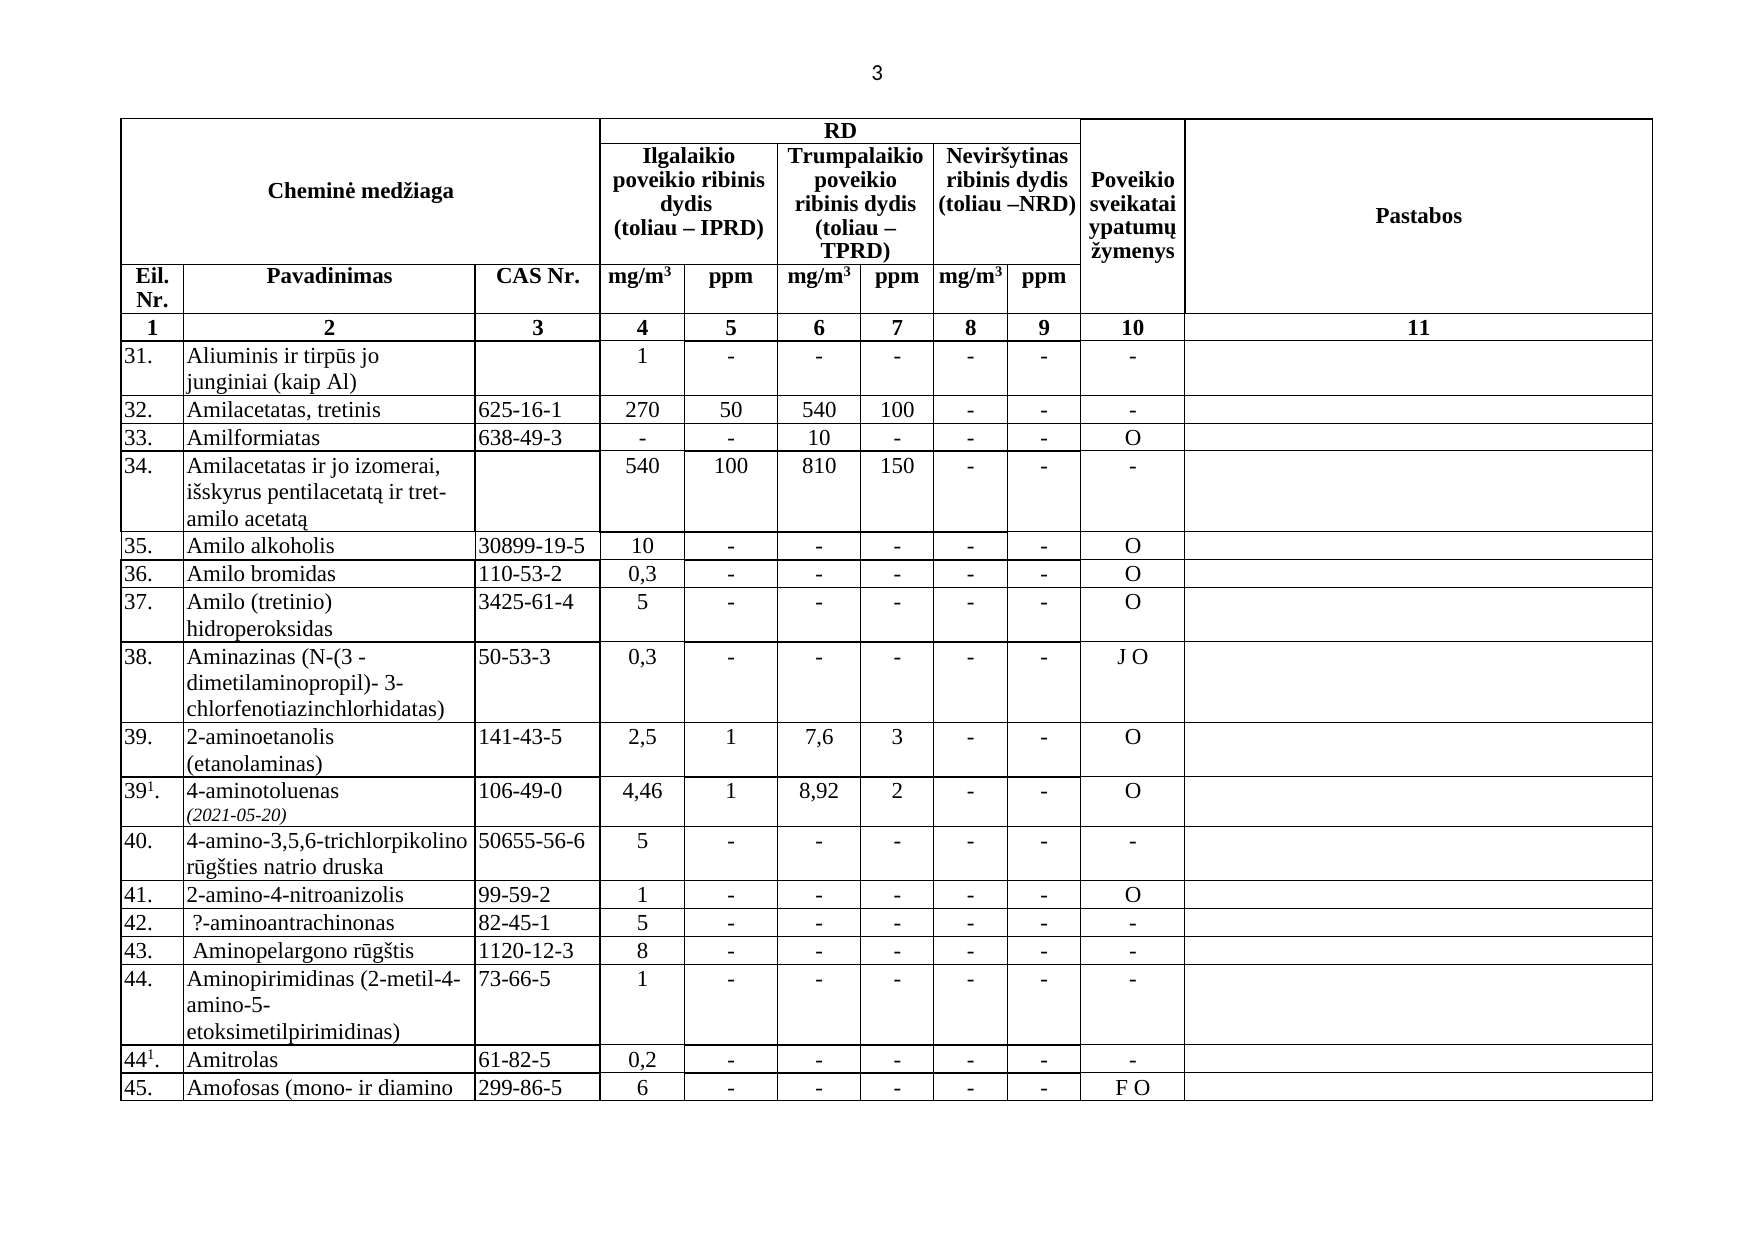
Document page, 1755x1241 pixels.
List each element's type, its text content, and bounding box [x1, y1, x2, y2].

table_cell - [778, 1074, 860, 1100]
table_cell mg/m3 [601, 265, 684, 312]
table_cell F O [1081, 1073, 1184, 1100]
table_cell [1185, 396, 1652, 422]
table_cell 35. [122, 532, 183, 559]
table_cell 10 [1081, 314, 1184, 340]
table_cell - [778, 965, 860, 1044]
table_cell [1185, 777, 1652, 826]
table_cell - [934, 1046, 1007, 1072]
table_cell 82-45-1 [476, 909, 599, 936]
table_cell - [934, 424, 1007, 450]
table_cell [1185, 723, 1652, 776]
table_cell 540 [778, 396, 860, 422]
table_cell - [1008, 424, 1080, 450]
table_cell Eil. Nr. [122, 265, 183, 312]
table_cell - [1081, 451, 1184, 531]
table_cell Neviršytinas ribinis dydis (toliau –NRD) [934, 144, 1080, 263]
table_cell - [778, 881, 860, 908]
table_cell - [685, 965, 777, 1044]
table_cell O [1081, 881, 1184, 908]
table_cell CAS Nr. [476, 265, 599, 312]
table_cell [1185, 937, 1652, 963]
table_cell [1185, 881, 1652, 908]
table_cell 810 [778, 452, 860, 531]
table_cell 5 [601, 909, 684, 936]
table_cell - [861, 561, 933, 587]
table_cell - [861, 424, 933, 450]
table_cell Amilacetatas ir jo izomerai, išskyrus pentilacetatą ir tret-amilo acetatą [184, 452, 474, 531]
table_cell - [934, 396, 1007, 422]
table_cell - [685, 1046, 777, 1072]
table_cell 1 [122, 314, 183, 340]
table_cell - [778, 588, 860, 641]
table_cell 3 [861, 723, 933, 776]
table_cell - [778, 342, 860, 394]
table_cell - [1008, 561, 1080, 587]
table_cell 1 [685, 723, 777, 776]
table_cell 37. [122, 588, 183, 641]
table_cell 2 [184, 314, 474, 340]
table_cell 42. [122, 909, 183, 936]
table_cell 11 [1185, 314, 1652, 340]
table_cell 8,92 [778, 778, 860, 826]
table_cell 4,46 [601, 777, 684, 826]
table_cell 1 [601, 965, 684, 1044]
table_cell - [685, 342, 777, 394]
table_cell O [1081, 532, 1184, 559]
table_cell Amitrolas [184, 1046, 474, 1072]
table_cell Amilo alkoholis [184, 532, 475, 559]
table_cell [1185, 451, 1652, 531]
table_cell 34. [122, 452, 183, 531]
table_cell [476, 452, 599, 531]
table_cell - [861, 342, 933, 394]
table_cell 44. [122, 965, 183, 1044]
table_cell 43. [122, 937, 183, 963]
table_cell - [1081, 965, 1184, 1044]
table_cell - [1081, 827, 1184, 880]
table_cell 1120-12-3 [476, 937, 599, 963]
table_cell 540 [601, 451, 684, 531]
table_cell Amilacetatas, tretinis [184, 396, 474, 422]
table_cell [1185, 424, 1652, 450]
table_cell 3425-61-4 [476, 588, 599, 641]
table_cell 40. [122, 827, 183, 880]
table_cell - [861, 827, 933, 880]
table_cell 39. [122, 723, 183, 776]
table_cell - [1008, 452, 1080, 531]
table_cell ppm [685, 265, 777, 312]
table_cell - [861, 937, 933, 963]
table_cell mg/m3 [934, 265, 1007, 312]
table_cell - [778, 909, 860, 936]
table_cell Amilo (tretinio) hidroperoksidas [184, 588, 474, 641]
table_cell [1185, 560, 1652, 587]
table_cell 100 [685, 452, 777, 531]
table_header Cheminė medžiaga [122, 119, 599, 263]
table_cell - [934, 452, 1007, 531]
table_cell - [685, 424, 777, 450]
table_cell 2,5 [601, 723, 684, 776]
table_cell - [601, 424, 684, 450]
table_cell - [685, 533, 777, 559]
table_cell 61-82-5 [476, 1046, 599, 1072]
table_cell 45. [122, 1074, 183, 1100]
table_cell - [934, 881, 1007, 908]
table_cell - [934, 965, 1007, 1044]
table_cell J O [1081, 642, 1184, 722]
table_cell Amilo bromidas [184, 561, 474, 587]
table_header Poveikio sveikatai ypatumų žymenys [1081, 120, 1184, 312]
table_cell [1185, 588, 1652, 641]
table_cell - [1008, 1046, 1080, 1072]
table_cell 1 [601, 341, 684, 394]
table_cell 4-aminotoluenas (2021-05-20) [184, 778, 474, 826]
table_cell - [1008, 937, 1080, 963]
table_cell Aminopelargono rūgštis [184, 937, 474, 963]
table_cell 2-amino-4-nitroanizolis [184, 881, 474, 908]
table_cell 1 [685, 778, 777, 826]
table_cell - [1081, 909, 1184, 936]
table_cell Trumpalaikio poveikio ribinis dydis (toliau –TPRD) [778, 144, 933, 263]
table_cell 2-aminoetanolis (etanolaminas) [184, 723, 474, 776]
table_cell 30899-19-5 [476, 532, 600, 559]
table_cell Ilgalaikio poveikio ribinis dydis (toliau – IPRD) [601, 144, 777, 263]
table_cell 3 [476, 314, 599, 340]
table_cell [476, 342, 599, 394]
table_cell [1185, 642, 1652, 722]
table_cell ppm [1008, 265, 1080, 312]
table_cell - [861, 965, 933, 1044]
table_cell O [1081, 424, 1184, 450]
table_cell - [778, 937, 860, 963]
table_cell 4 [601, 314, 684, 340]
table_cell ?alfa-aminoantrachinonas [184, 909, 474, 936]
table_cell 5 [685, 314, 777, 340]
table_cell 270 [601, 396, 684, 422]
table_cell - [861, 643, 933, 722]
table_cell 150 [861, 452, 933, 531]
table_cell - [1081, 341, 1184, 394]
table_cell - [1081, 937, 1184, 963]
table_cell - [1081, 396, 1184, 422]
table_cell 1 [601, 881, 684, 908]
table_cell 38. [122, 643, 183, 722]
table_cell [1185, 965, 1652, 1044]
table_cell 8 [934, 314, 1007, 340]
table_cell 50 [685, 396, 777, 422]
table_cell - [861, 533, 933, 559]
table_header Pastabos [1186, 120, 1652, 312]
table_cell - [685, 1074, 777, 1100]
table_cell 8 [601, 937, 684, 963]
table_cell - [934, 643, 1007, 722]
table_cell 141-43-5 [476, 723, 599, 776]
table_cell - [778, 1046, 860, 1072]
table_cell - [1008, 778, 1080, 826]
table_cell - [1008, 881, 1080, 908]
table_cell 0,3 [601, 560, 684, 587]
table_cell O [1081, 588, 1184, 641]
table_cell - [778, 827, 860, 880]
table_cell - [1008, 909, 1080, 936]
table_cell O [1081, 560, 1184, 587]
table_cell - [934, 342, 1007, 394]
table_cell O [1081, 777, 1184, 826]
table_cell [1185, 341, 1652, 394]
table_cell O [1081, 723, 1184, 776]
table_cell Aminopirimidinas (2-metil-4-amino-5-etoksimetilpirimidinas) [184, 965, 474, 1044]
table_cell - [934, 827, 1007, 880]
table_cell 31. [122, 342, 183, 394]
table_cell - [861, 1046, 933, 1072]
table_cell - [685, 588, 777, 641]
table_cell - [778, 561, 860, 587]
table_cell - [685, 643, 777, 722]
table_cell - [685, 827, 777, 880]
table_cell - [778, 643, 860, 722]
table_cell - [861, 588, 933, 641]
table_cell - [934, 533, 1007, 559]
table_cell 6 [601, 1073, 684, 1100]
table_cell ppm [861, 265, 933, 312]
table_cell 110-53-2 [476, 561, 599, 587]
table_cell - [685, 561, 777, 587]
table_cell - [934, 937, 1007, 963]
table_cell 5 [601, 588, 684, 641]
table_cell - [1008, 965, 1080, 1044]
table_cell - [1008, 643, 1080, 722]
table_cell Amofosas (mono- ir diamino [184, 1074, 474, 1100]
table_cell Pavadinimas [184, 265, 474, 312]
table_cell 0,2 [601, 1045, 684, 1072]
table_header RD [601, 119, 1080, 143]
table_cell 4-amino-3,5,6-trichlorpikolino rūgšties natrio druska [184, 827, 474, 880]
table_cell - [934, 778, 1007, 826]
table_cell [1185, 1045, 1652, 1072]
table_cell - [934, 1074, 1007, 1100]
table_cell 50-53-3 [476, 643, 599, 722]
table_cell - [685, 881, 777, 908]
table_cell [1185, 532, 1652, 559]
table_cell - [934, 561, 1007, 587]
table_cell - [685, 937, 777, 963]
table_cell - [685, 909, 777, 936]
table_cell 7 [861, 314, 933, 340]
table_cell - [1008, 532, 1080, 559]
table_cell - [1008, 396, 1080, 422]
table_cell 638-49-3 [476, 424, 599, 450]
table_cell - [1008, 827, 1080, 880]
table_cell - [934, 588, 1007, 641]
table_cell - [861, 881, 933, 908]
table_cell mg/m3 [778, 265, 860, 312]
table_cell - [934, 723, 1007, 776]
table_cell 9 [1008, 314, 1080, 340]
table_cell [1185, 909, 1652, 936]
table_cell - [1008, 342, 1080, 394]
table_cell 36. [122, 561, 183, 587]
table_cell Aliuminis ir tirpūs jo junginiai (kaip Al) [184, 342, 474, 394]
table_cell 625-16-1 [476, 396, 599, 422]
table_cell 41. [122, 881, 183, 908]
table_cell 50655-56-6 [476, 827, 599, 880]
table_cell - [1008, 1074, 1080, 1100]
table_cell 33. [122, 424, 183, 450]
table_cell 32. [122, 396, 183, 422]
table_cell 5 [601, 827, 684, 880]
table_cell 6 [778, 314, 860, 340]
table_cell 441. [122, 1046, 183, 1072]
table_cell [1185, 827, 1652, 880]
table_cell 10 [778, 424, 860, 450]
table_cell 2 [861, 778, 933, 826]
table_cell Aminazinas (N-(3 -dimetilaminopropil)- 3-chlorfenotiazinchlorhidatas) [184, 643, 474, 722]
table_cell - [1008, 723, 1080, 776]
table_cell 299-86-5 [476, 1074, 599, 1100]
table_cell 99-59-2 [476, 881, 599, 908]
table_cell 0,3 [601, 642, 684, 722]
table_cell - [934, 909, 1007, 936]
table_cell - [1008, 588, 1080, 641]
table_cell - [861, 909, 933, 936]
table_cell Amilformiatas [184, 424, 474, 450]
table_cell 73-66-5 [476, 965, 599, 1044]
table_cell 100 [861, 396, 933, 422]
table_cell [1185, 1073, 1652, 1100]
table_cell 106-49-0 [476, 778, 599, 826]
table_cell 7,6 [778, 723, 860, 776]
table_cell - [1081, 1045, 1184, 1072]
table_cell - [861, 1074, 933, 1100]
table_cell - [778, 533, 860, 559]
table_cell 10 [601, 533, 684, 559]
table_cell 391. [122, 778, 183, 826]
